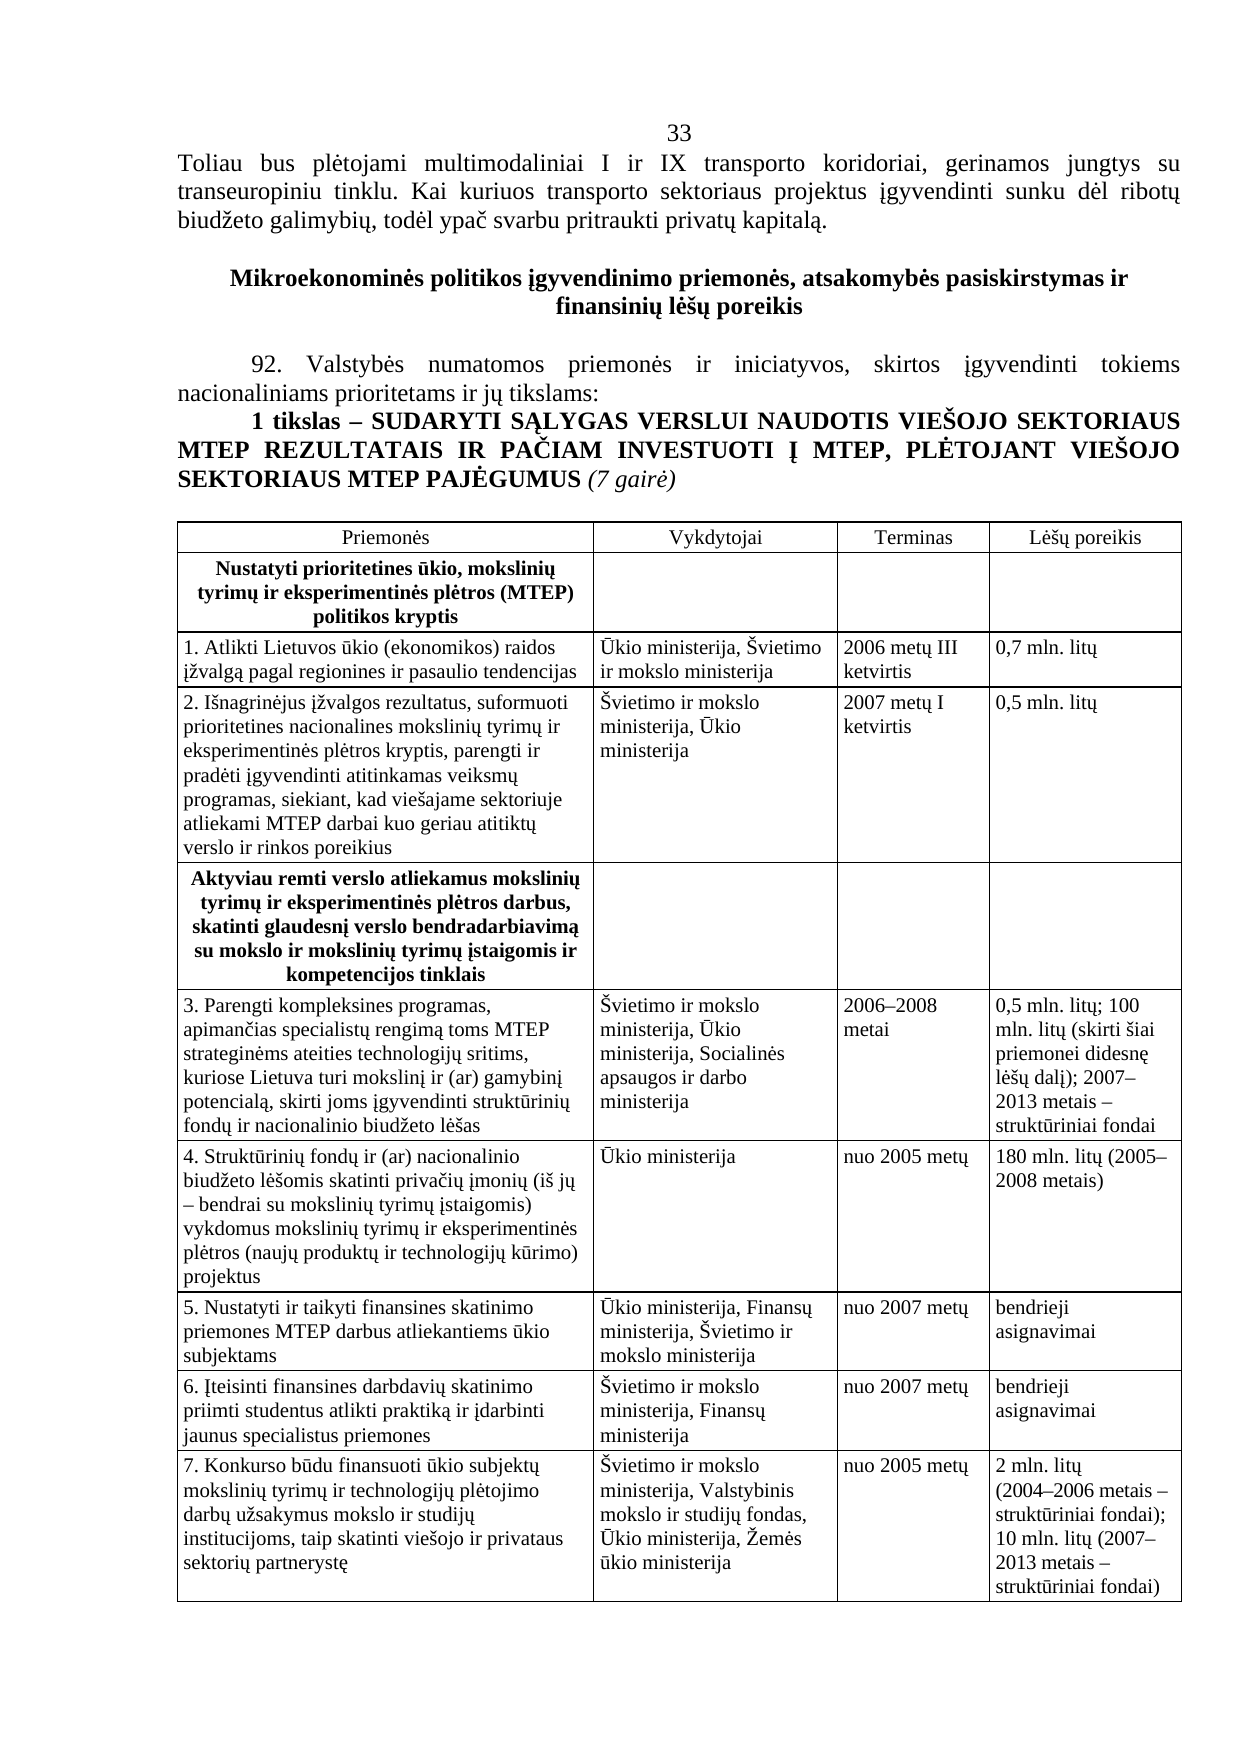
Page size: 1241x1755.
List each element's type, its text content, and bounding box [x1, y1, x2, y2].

table_cell Ūkio ministerija, Švietimo ir mokslo ministerija [594, 633, 837, 686]
table_cell 180 mln. litų (2005–2008 metais) [990, 1141, 1181, 1291]
table_cell Ūkio ministerija, Finansų ministerija, Švietimo ir mokslo ministerija [594, 1293, 837, 1370]
table_cell [594, 553, 837, 631]
table_header Lėšų poreikis [990, 523, 1181, 552]
table_cell 0,5 mln. litų [990, 688, 1181, 862]
table_cell 3. Parengti kompleksines programas, apimančias specialistų rengimą toms MTEP strateginėms ateities technologijų sritims, kuriose Lietuva turi mokslinį ir (ar) gamybinį potencialą, skirti joms įgyvendinti struktūrinių fondų ir nacionalinio biudžeto lėšas [178, 990, 593, 1140]
table_cell Švietimo ir mokslo ministerija, Ūkio ministerija [594, 688, 837, 862]
table_header Terminas [838, 523, 989, 552]
table_cell 2 mln. litų (2004–2006 metais – struktūriniai fondai); 10 mln. litų (2007–2013 metais – struktūriniai fondai) [990, 1451, 1181, 1601]
table_cell Švietimo ir mokslo ministerija, Valstybinis mokslo ir studijų fondas, Ūkio ministerija, Žemės ūkio ministerija [594, 1451, 837, 1601]
table_cell Nustatyti prioritetines ūkio, mokslinių tyrimų ir eksperimentinės plėtros (MTEP) politikos kryptis [178, 553, 593, 631]
table_cell [990, 553, 1181, 631]
table_cell bendrieji asignavimai [990, 1293, 1181, 1370]
table_cell 0,5 mln. litų; 100 mln. litų (skirti šiai priemonei didesnę lėšų dalį); 2007–2013 metais – struktūriniai fondai [990, 990, 1181, 1140]
table_cell nuo 2005 metų [838, 1141, 989, 1291]
table_cell 2. Išnagrinėjus įžvalgos rezultatus, suformuoti prioritetines nacionalines mokslinių tyrimų ir eksperimentinės plėtros kryptis, parengti ir pradėti įgyvendinti atitinkamas veiksmų programas, siekiant, kad viešajame sektoriuje atliekami MTEP darbai kuo geriau atitiktų verslo ir rinkos poreikius [178, 688, 593, 862]
table_cell 1. Atlikti Lietuvos ūkio (ekonomikos) raidos įžvalgą pagal regionines ir pasaulio tendencijas [178, 633, 593, 686]
text 1 tikslas – sudaryti sąlygas verslui naudotis viešojo sektoriaus MTEP rezultatais ir pačiam investuoti į MTEP, plėtojant viešojo sektoriaus MTEP pajėgumus (7 gairė) [177, 406, 1181, 493]
table_cell 7. Konkurso būdu finansuoti ūkio subjektų mokslinių tyrimų ir technologijų plėtojimo darbų užsakymus mokslo ir studijų institucijoms, taip skatinti viešojo ir privataus sektorių partnerystę [178, 1451, 593, 1601]
table_cell 5. Nustatyti ir taikyti finansines skatinimo priemones MTEP darbus atliekantiems ūkio subjektams [178, 1293, 593, 1370]
table_cell 4. Struktūrinių fondų ir (ar) nacionalinio biudžeto lėšomis skatinti privačių įmonių (iš jų – bendrai su mokslinių tyrimų įstaigomis) vykdomus mokslinių tyrimų ir eksperimentinės plėtros (naujų produktų ir technologijų kūrimo) projektus [178, 1141, 593, 1291]
table_cell bendrieji asignavimai [990, 1371, 1181, 1449]
table_cell Švietimo ir mokslo ministerija, Finansų ministerija [594, 1371, 837, 1449]
table_cell nuo 2007 metų [838, 1293, 989, 1370]
table_cell Švietimo ir mokslo ministerija, Ūkio ministerija, Socialinės apsaugos ir darbo ministerija [594, 990, 837, 1140]
table_cell 0,7 mln. litų [990, 633, 1181, 686]
table_header Priemonės [178, 523, 593, 552]
table_cell Aktyviau remti verslo atliekamus mokslinių tyrimų ir eksperimentinės plėtros darbus, skatinti glaudesnį verslo bendradarbiavimą su mokslo ir mokslinių tyrimų įstaigomis ir kompetencijos tinklais [178, 863, 593, 989]
table_cell [594, 863, 837, 989]
text Toliau bus plėtojami multimodaliniai I ir IX transporto koridoriai, gerinamos jungtys su transeuropiniu tinklu. Kai kuriuos transporto sektoriaus projektus įgyvendinti sunku dėl ribotų biudžeto galimybių, todėl ypač svarbu pritraukti privatų kapitalą. [177, 148, 1181, 234]
table_cell 2007 metų I ketvirtis [838, 688, 989, 862]
table_cell [838, 863, 989, 989]
table_cell nuo 2007 metų [838, 1371, 989, 1449]
table_cell 6. Įteisinti finansines darbdavių skatinimo priimti studentus atlikti praktiką ir įdarbinti jaunus specialistus priemones [178, 1371, 593, 1449]
table_cell nuo 2005 metų [838, 1451, 989, 1601]
text 92. Valstybės numatomos priemonės ir iniciatyvos, skirtos įgyvendinti tokiems nacionaliniams prioritetams ir jų tikslams: [177, 349, 1181, 406]
table_cell [990, 863, 1181, 989]
subtitle Mikroekonominės politikos įgyvendinimo priemonės, atsakomybės pasiskirstymas ir finansinių lėšų poreikis [177, 263, 1181, 320]
table_cell Ūkio ministerija [594, 1141, 837, 1291]
table_cell [838, 553, 989, 631]
table_cell 2006–2008 metai [838, 990, 989, 1140]
table_cell 2006 metų III ketvirtis [838, 633, 989, 686]
table_header Vykdytojai [594, 523, 837, 552]
